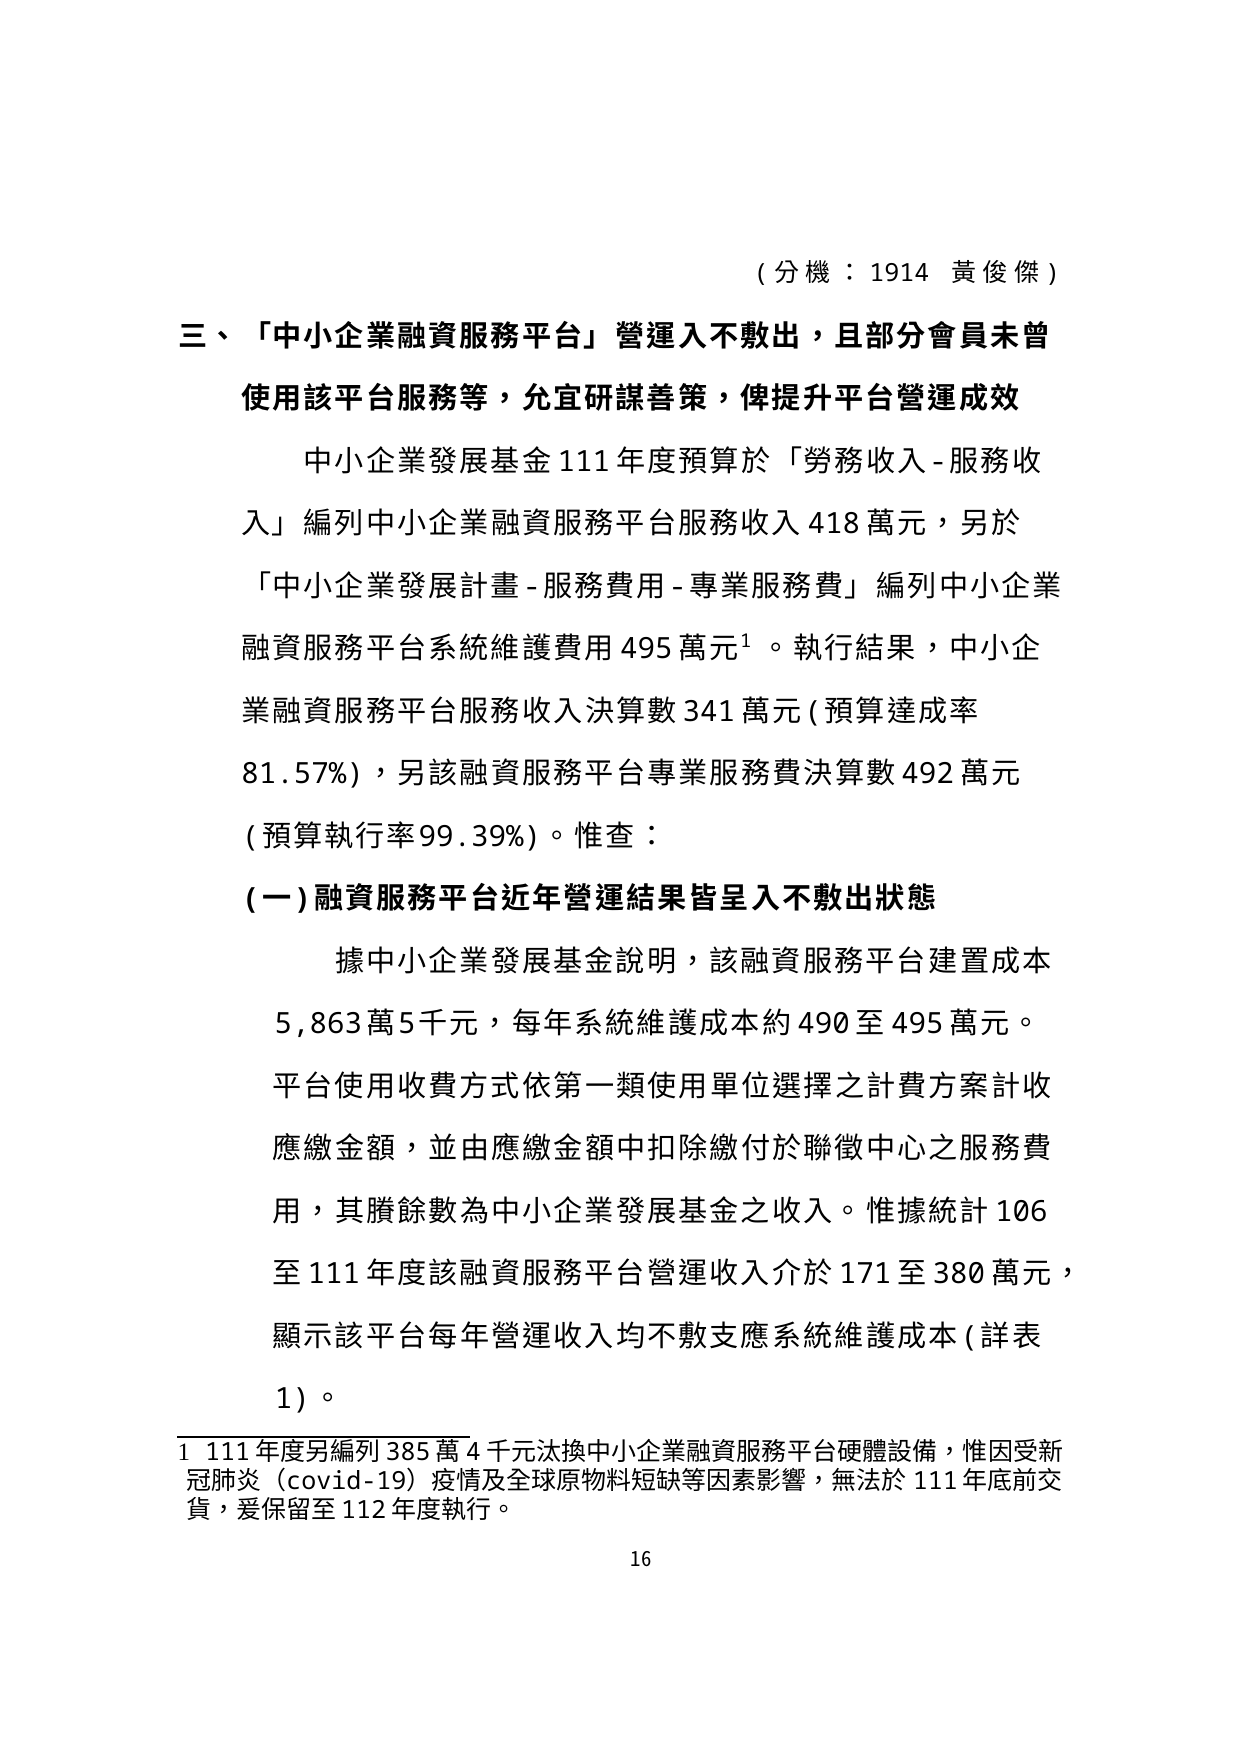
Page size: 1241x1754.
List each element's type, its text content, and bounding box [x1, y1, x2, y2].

text (分機：1914 黃俊傑) [236, 229, 1063, 292]
text 111年度另編列385萬4千元汰換中小企業融資服務平台硬體設備，惟因受新冠肺炎（covid-19）疫情及全球原物料短缺等因素影響，無法於111年底前交貨，爰保留至112年度執行。 [177, 1437, 1063, 1525]
text 三、「中小企業融資服務平台」營運入不敷出，且部分會員未曾使用該平台服務等，允宜研謀善策，俾提升平台營運成效 [177, 292, 1063, 417]
text (一)融資服務平台近年營運結果皆呈入不敷出狀態 [236, 854, 1063, 917]
text 中小企業發展基金111年度預算於「勞務收入-服務收入」編列中小企業融資服務平台服務收入418萬元，另於「中小企業發展計畫-服務費用-專業服務費」編列中小企業融資服務平台系統維護費用495萬元。執行結果，中小企業融資服務平台服務收入決算數341萬元(預算達成率81.57%)，另該融資服務平台專業服務費決算數492萬元(預算執行率99.39%)。惟查： [236, 417, 1063, 854]
text 據中小企業發展基金說明，該融資服務平台建置成本5,863萬5千元，每年系統維護成本約490至495萬元。平台使用收費方式依第一類使用單位選擇之計費方案計收應繳金額，並由應繳金額中扣除繳付於聯徵中心之服務費用，其賸餘數為中小企業發展基金之收入。惟據統計106至111年度該融資服務平台營運收入介於171至380萬元，顯示該平台每年營運收入均不敷支應系統維護成本(詳表1)。 [266, 917, 1063, 1417]
